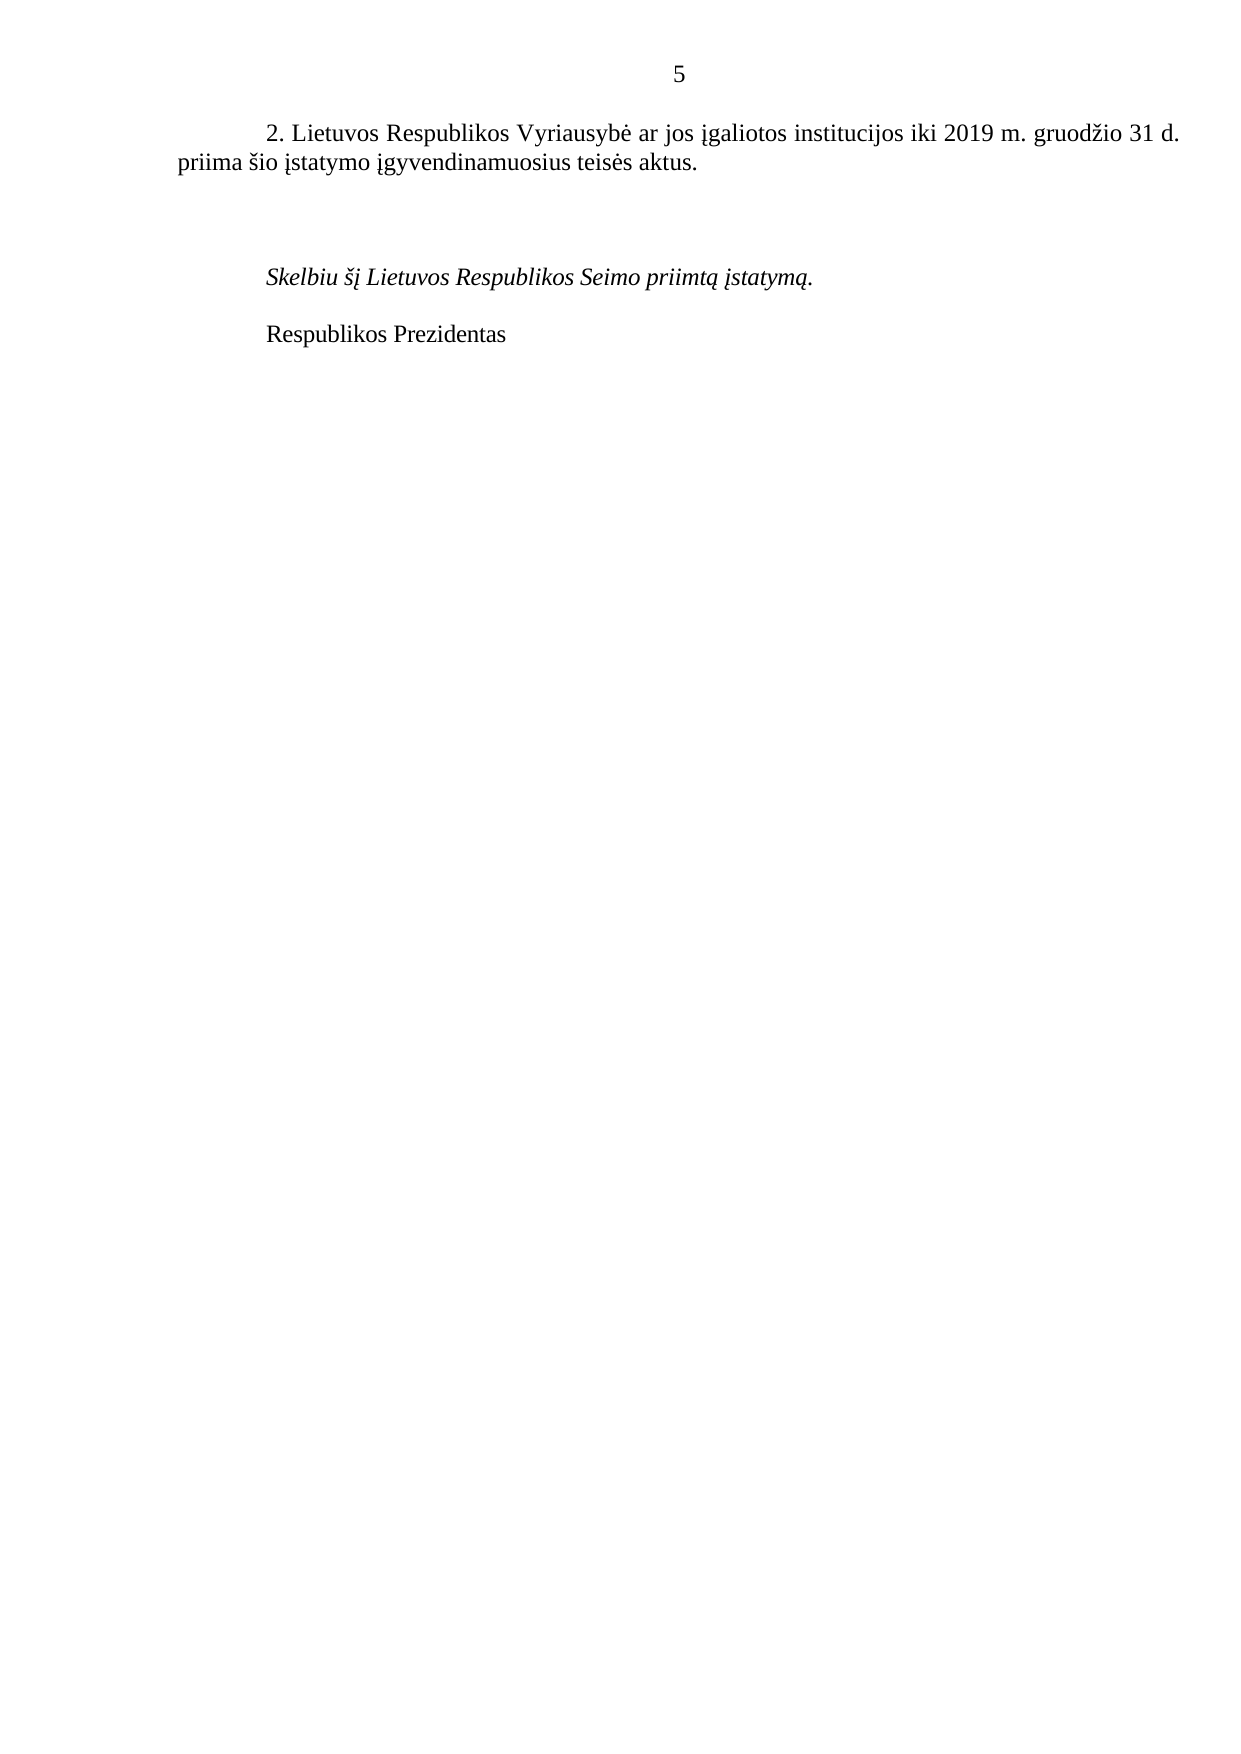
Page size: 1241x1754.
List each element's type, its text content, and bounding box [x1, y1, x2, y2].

text Skelbiu šį Lietuvos Respublikos Seimo priimtą įstatymą. [177, 262, 1181, 291]
text 2. Lietuvos Respublikos Vyriausybė ar jos įgaliotos institucijos iki 2019 m. gruodžio 31 d. priima šio įstatymo įgyvendinamuosius teisės aktus. [177, 118, 1181, 176]
text Respublikos Prezidentas [177, 319, 1181, 348]
